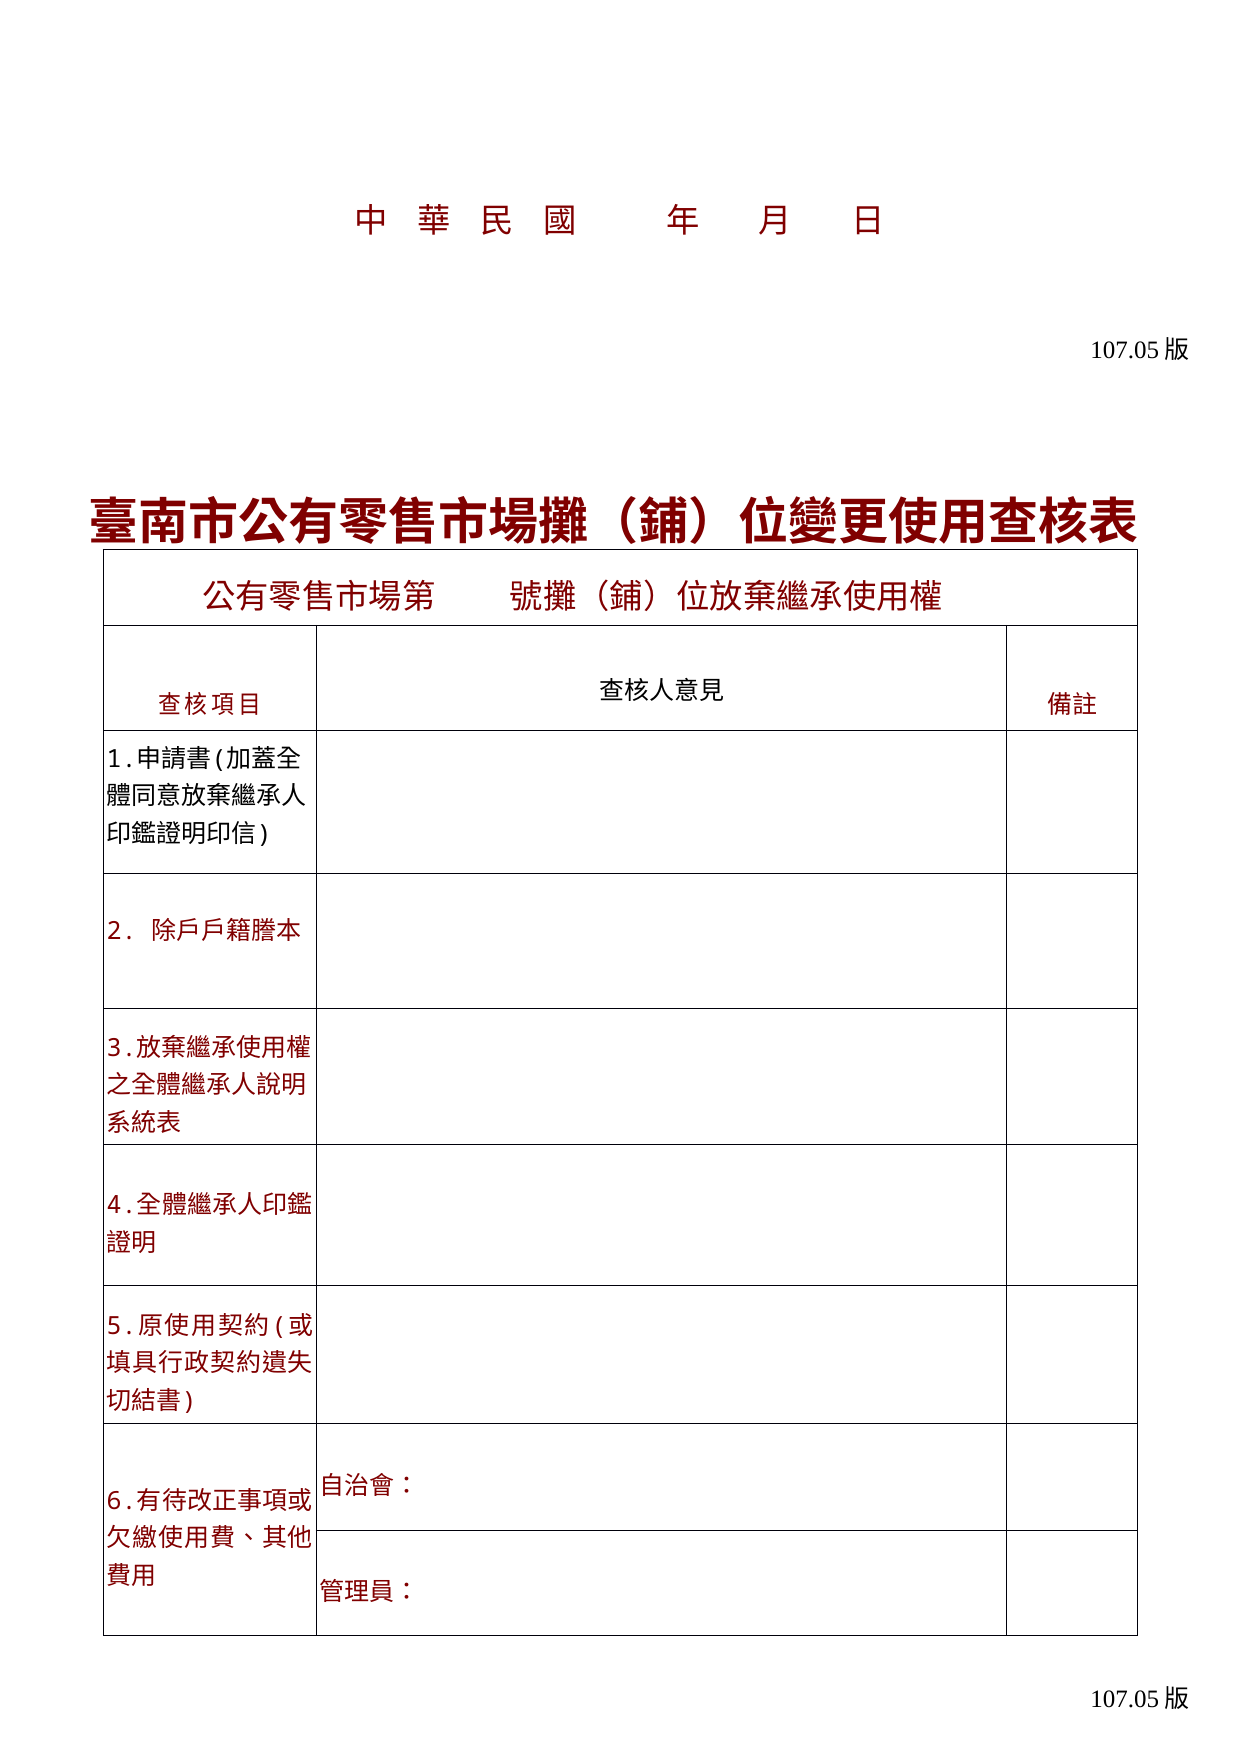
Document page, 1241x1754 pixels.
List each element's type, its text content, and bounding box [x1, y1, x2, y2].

table_cell [1007, 1145, 1137, 1285]
table_cell [1007, 1286, 1137, 1423]
table_cell 備註 [1007, 626, 1137, 730]
table_cell [317, 874, 1006, 1007]
table_cell [1007, 874, 1137, 1007]
table_cell [317, 1145, 1006, 1285]
table_cell [317, 731, 1006, 873]
table_cell [1007, 1009, 1137, 1144]
table_cell 管理員： [317, 1531, 1006, 1635]
text 107.05版 [1090, 1679, 1240, 1715]
table_cell 查核人意見 [317, 626, 1006, 730]
table_cell 自治會： [317, 1424, 1006, 1530]
table_cell 6.有待改正事項或欠繳使用費、其他費用 [104, 1424, 316, 1635]
table_cell [317, 1009, 1006, 1144]
table_cell [317, 1286, 1006, 1423]
table_cell 1.申請書(加蓋全體同意放棄繼承人印鑑證明印信) [104, 731, 316, 873]
table_cell 5.原使用契約(或填具行政契約遺失切結書) [104, 1286, 316, 1423]
table_cell 4.全體繼承人印鑑證明 [104, 1145, 316, 1285]
text 臺南市公有零售市場攤（鋪）位變更使用查核表 [89, 474, 1152, 549]
table_cell [1007, 1424, 1137, 1530]
table_cell [1007, 1531, 1137, 1635]
table_cell 3.放棄繼承使用權之全體繼承人說明系統表 [104, 1009, 316, 1144]
text 中 華 民 國 年 月 日 [89, 174, 1152, 249]
table_cell 2. 除戶戶籍謄本 [104, 874, 316, 1007]
table_header 公有零售市場第 號攤（鋪）位放棄繼承使用權 [104, 550, 1137, 625]
table_cell [1007, 731, 1137, 873]
text 107.05版 [1090, 329, 1240, 366]
table_cell 查核項目 [104, 626, 316, 730]
